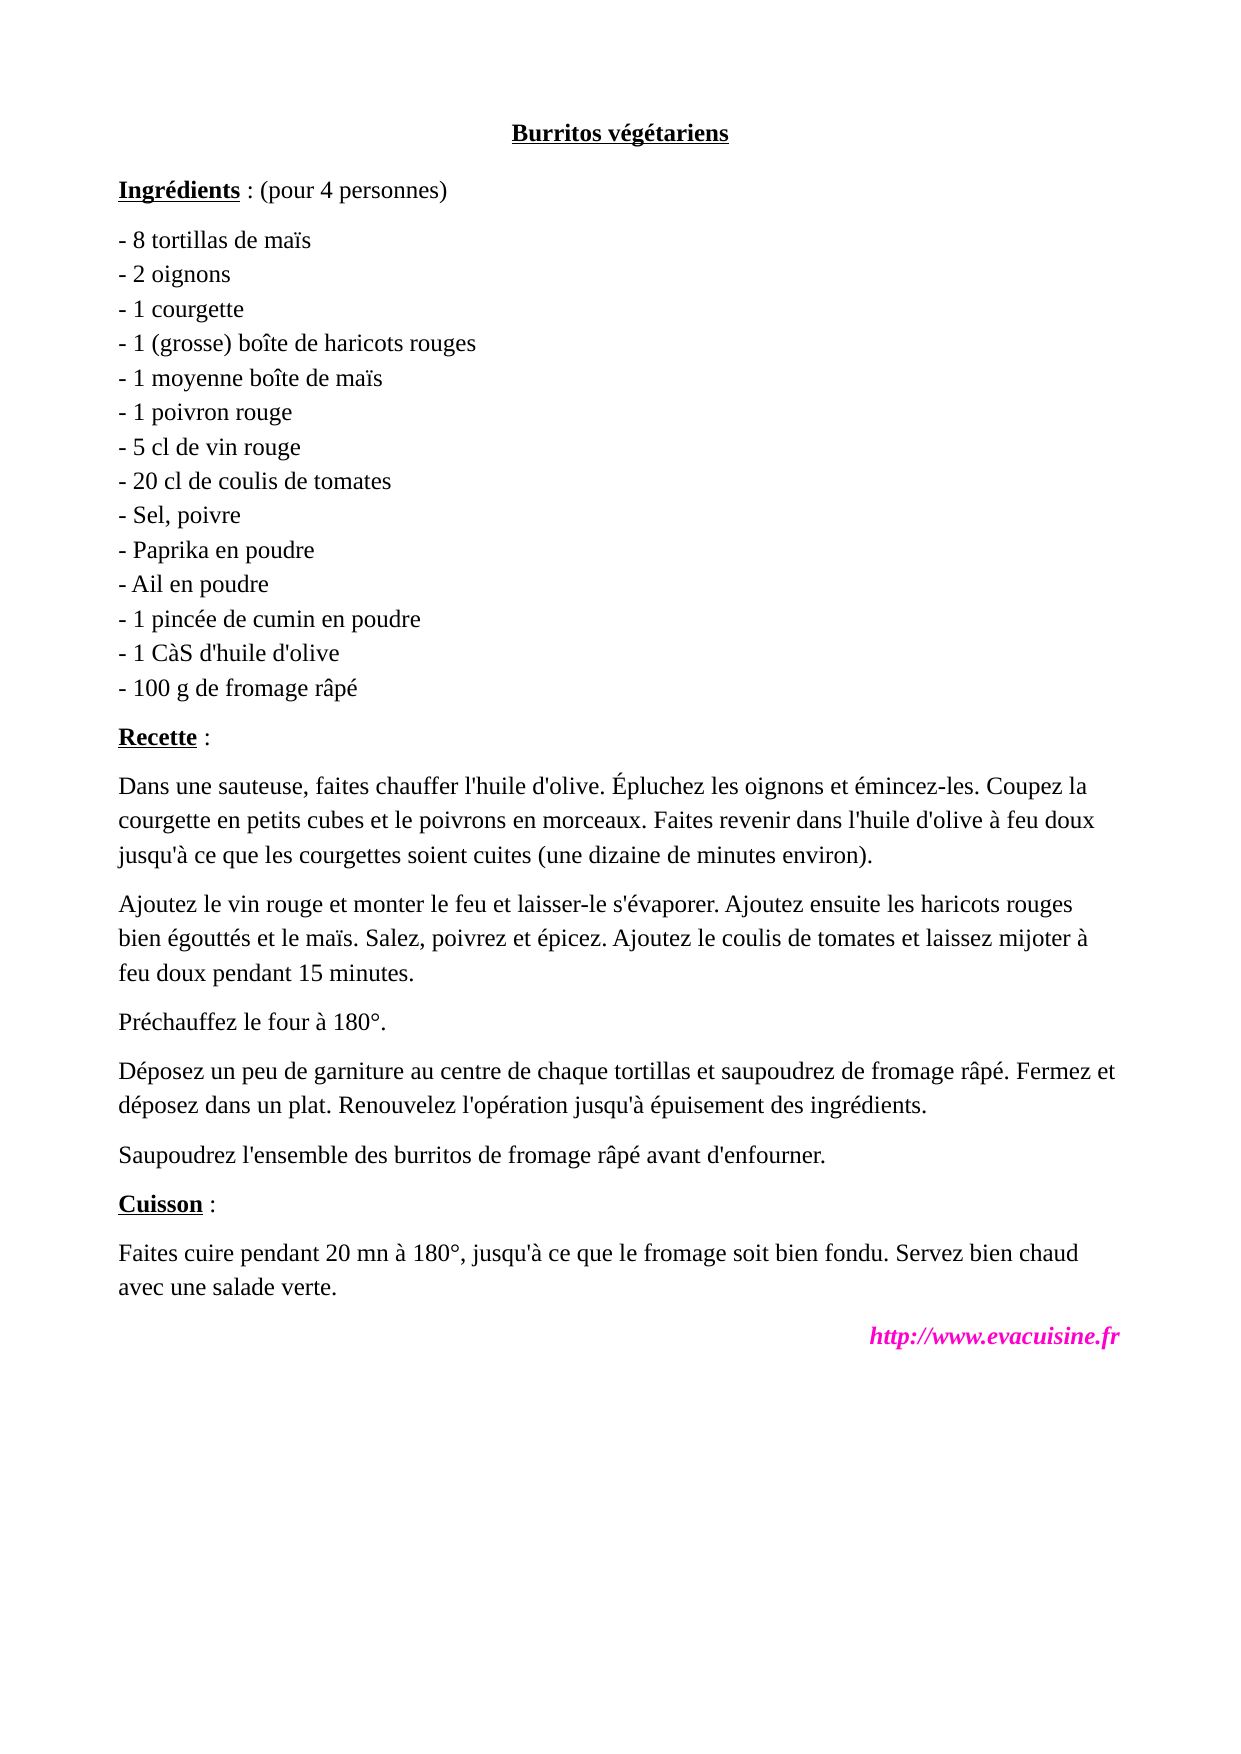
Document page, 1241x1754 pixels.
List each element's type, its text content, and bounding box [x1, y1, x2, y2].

text Burritos végétariens [118, 118, 1122, 147]
text Ingrédients : (pour 4 personnes) [118, 176, 1122, 204]
text Dans une sauteuse, faites chauffer l'huile d'olive. Épluchez les oignons et émincez-les. Coupez la courgette en petits cubes et le poivrons en morceaux. Faites revenir dans l'huile d'olive à feu doux jusqu'à ce que les courgettes soient cuites (une dizaine de minutes environ). [118, 771, 1122, 869]
text Faites cuire pendant 20 mn à 180°, jusqu'à ce que le fromage soit bien fondu. Servez bien chaud avec une salade verte. [118, 1238, 1122, 1301]
text http://www.evacuisine.fr [118, 1321, 1122, 1350]
text Préchauffez le four à 180°. [118, 1007, 1122, 1036]
text Cuisson : [118, 1189, 1122, 1217]
text - 8 tortillas de maïs - 2 oignons - 1 courgette - 1 (grosse) boîte de haricots rouges - 1 moyenne boîte de maïs - 1 poivron rouge - 5 cl de vin rouge - 20 cl de coulis de tomates - Sel, poivre - Paprika en poudre - Ail en poudre - 1 pincée de cumin en poudre - 1 CàS d'huile d'olive - 100 g de fromage râpé [118, 225, 1122, 702]
text Recette : [118, 722, 1122, 751]
text Déposez un peu de garniture au centre de chaque tortillas et saupoudrez de fromage râpé. Fermez et déposez dans un plat. Renouvelez l'opération jusqu'à épuisement des ingrédients. [118, 1056, 1122, 1119]
text Saupoudrez l'ensemble des burritos de fromage râpé avant d'enfourner. [118, 1140, 1122, 1168]
text Ajoutez le vin rouge et monter le feu et laisser-le s'évaporer. Ajoutez ensuite les haricots rouges bien égouttés et le maïs. Salez, poivrez et épicez. Ajoutez le coulis de tomates et laissez mijoter à feu doux pendant 15 minutes. [118, 889, 1122, 987]
